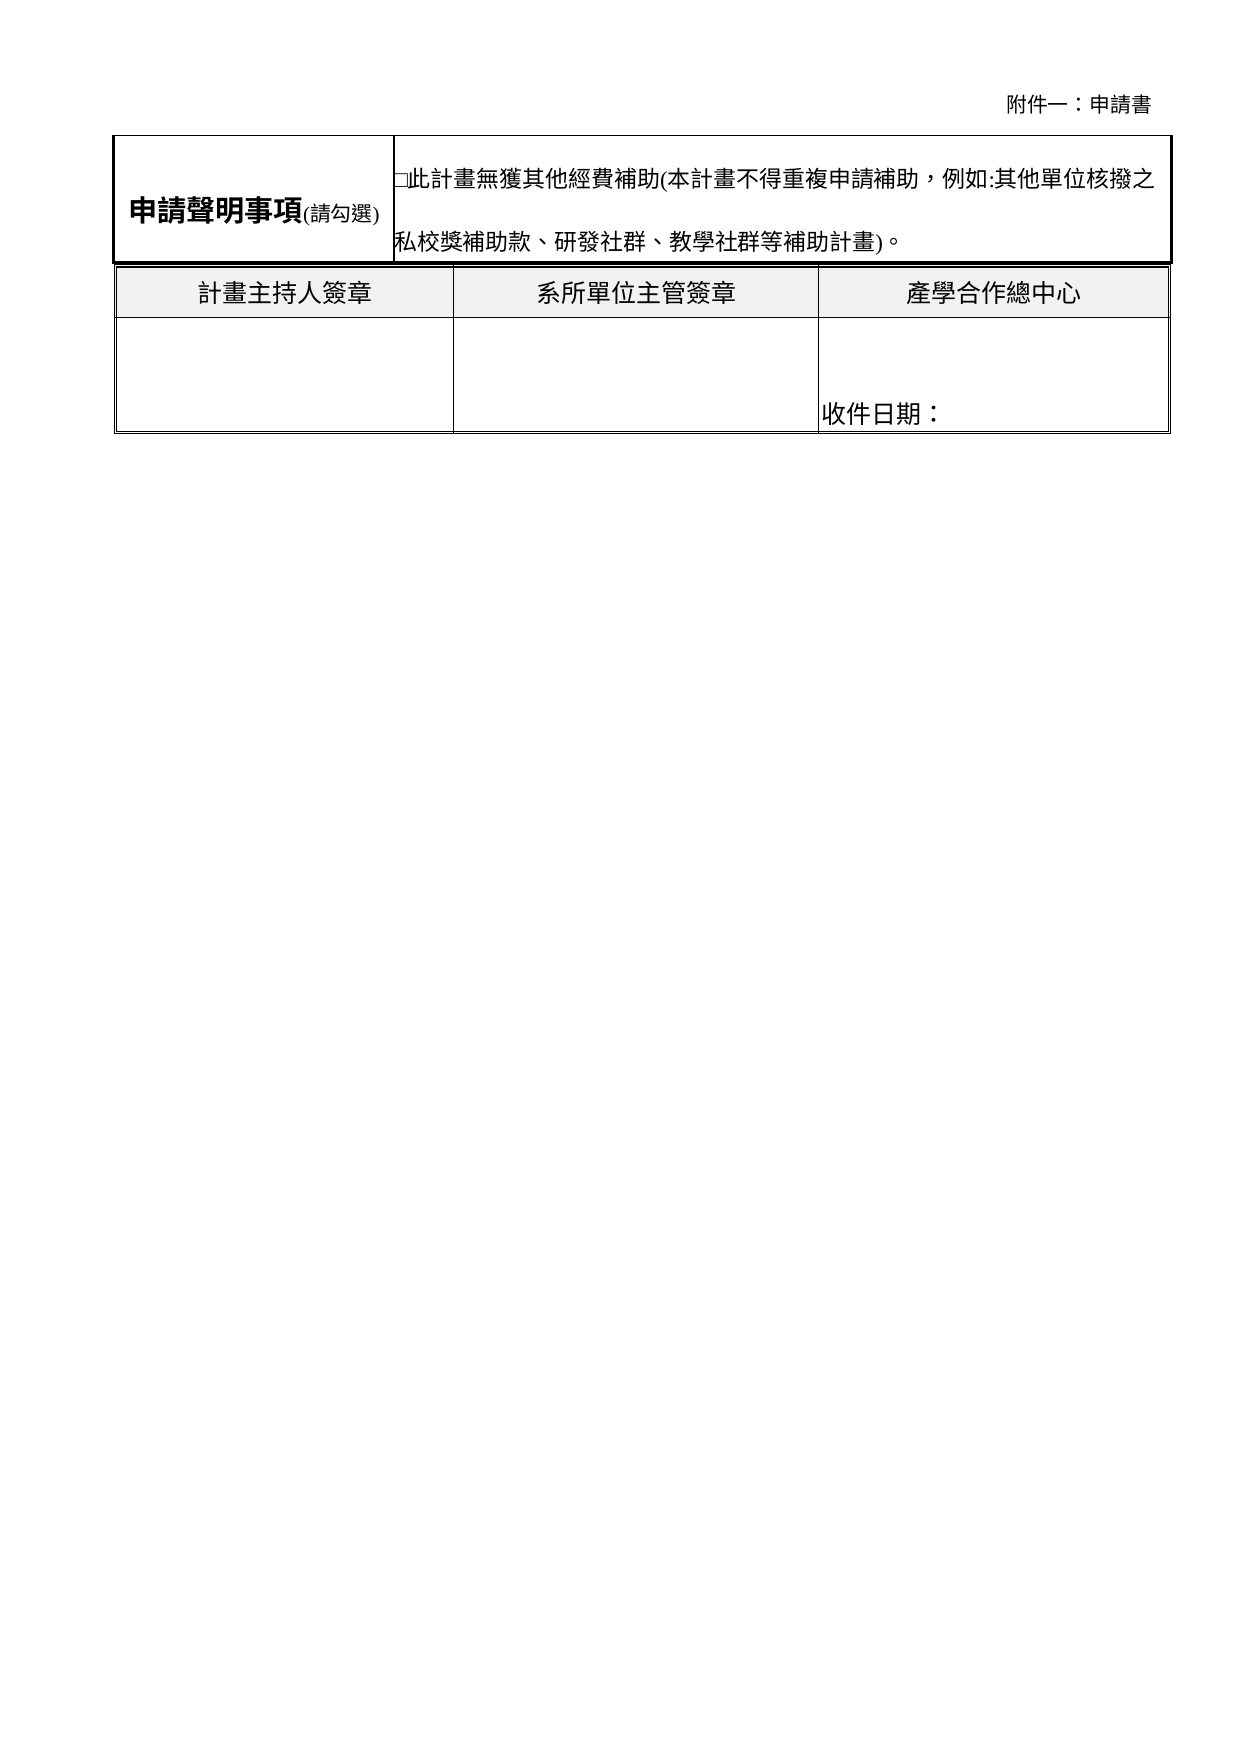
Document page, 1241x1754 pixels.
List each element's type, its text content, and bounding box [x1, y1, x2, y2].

table_header 計畫主持人簽章 [117, 268, 453, 317]
table_header 系所單位主管簽章 [454, 268, 818, 317]
table_cell [117, 318, 453, 431]
table_cell [454, 318, 818, 431]
table_header 產學合作總中心 [819, 268, 1168, 317]
table_cell 申請聲明事項(請勾選) [115, 136, 393, 261]
table_cell 收件日期： [819, 318, 1168, 431]
table_cell □此計畫無獲其他經費補助(本計畫不得重複申請補助，例如:其他單位核撥之私校獎補助款、研發社群、教學社群等補助計畫)。 [395, 136, 1170, 261]
